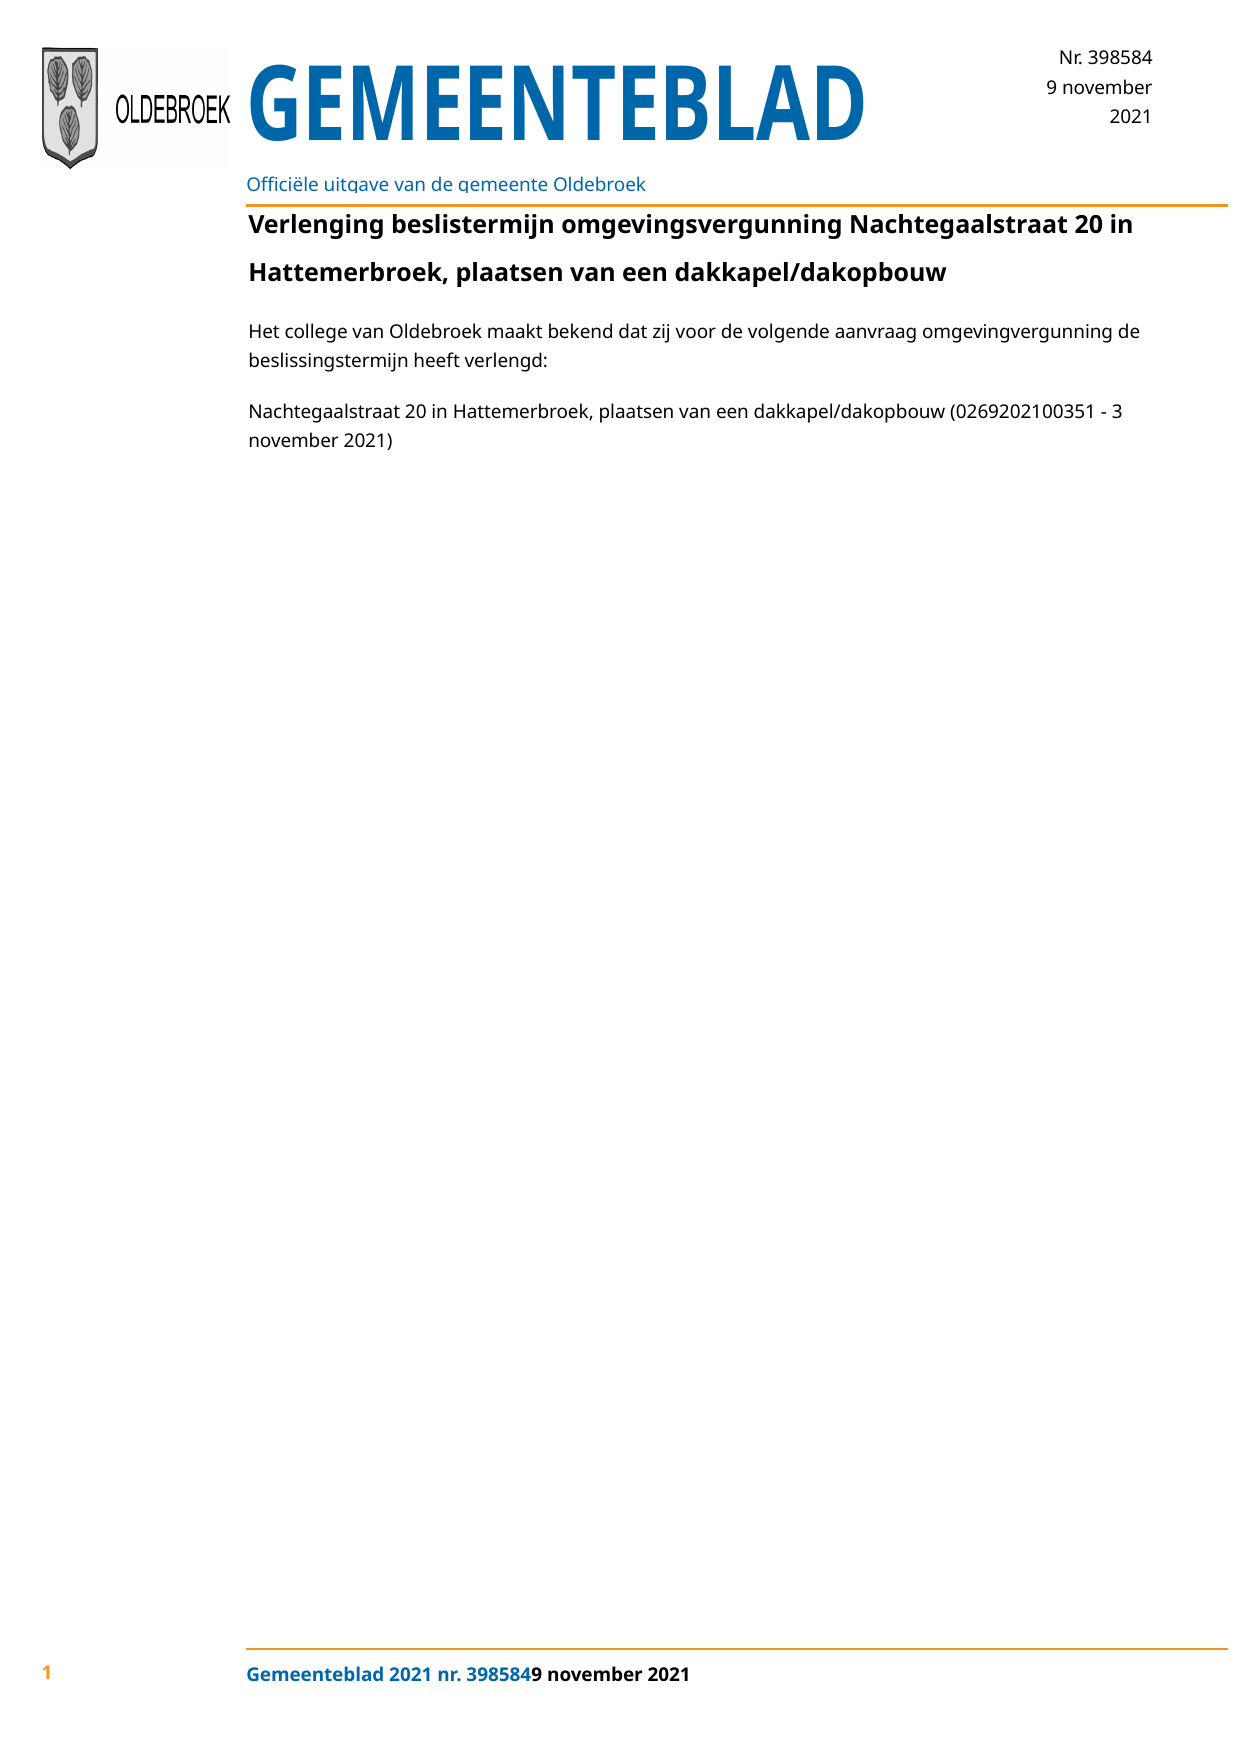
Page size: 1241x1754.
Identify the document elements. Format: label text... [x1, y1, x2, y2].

picture [41, 47, 231, 172]
text Verlenging beslistermijn omgevingsvergunning Nachtegaalstraat 20 in Hattemerbroek, plaatsen van een dakkapel/dakopbouw [248, 207, 1152, 288]
text Nachtegaalstraat 20 in Hattemerbroek, plaatsen van een dakkapel/dakopbouw (0269202100351 - 3 november 2021) [248, 398, 1152, 453]
text Het college van Oldebroek maakt bekend dat zij voor de volgende aanvraag omgevingvergunning de beslissingstermijn heeft verlengd: [248, 318, 1152, 373]
